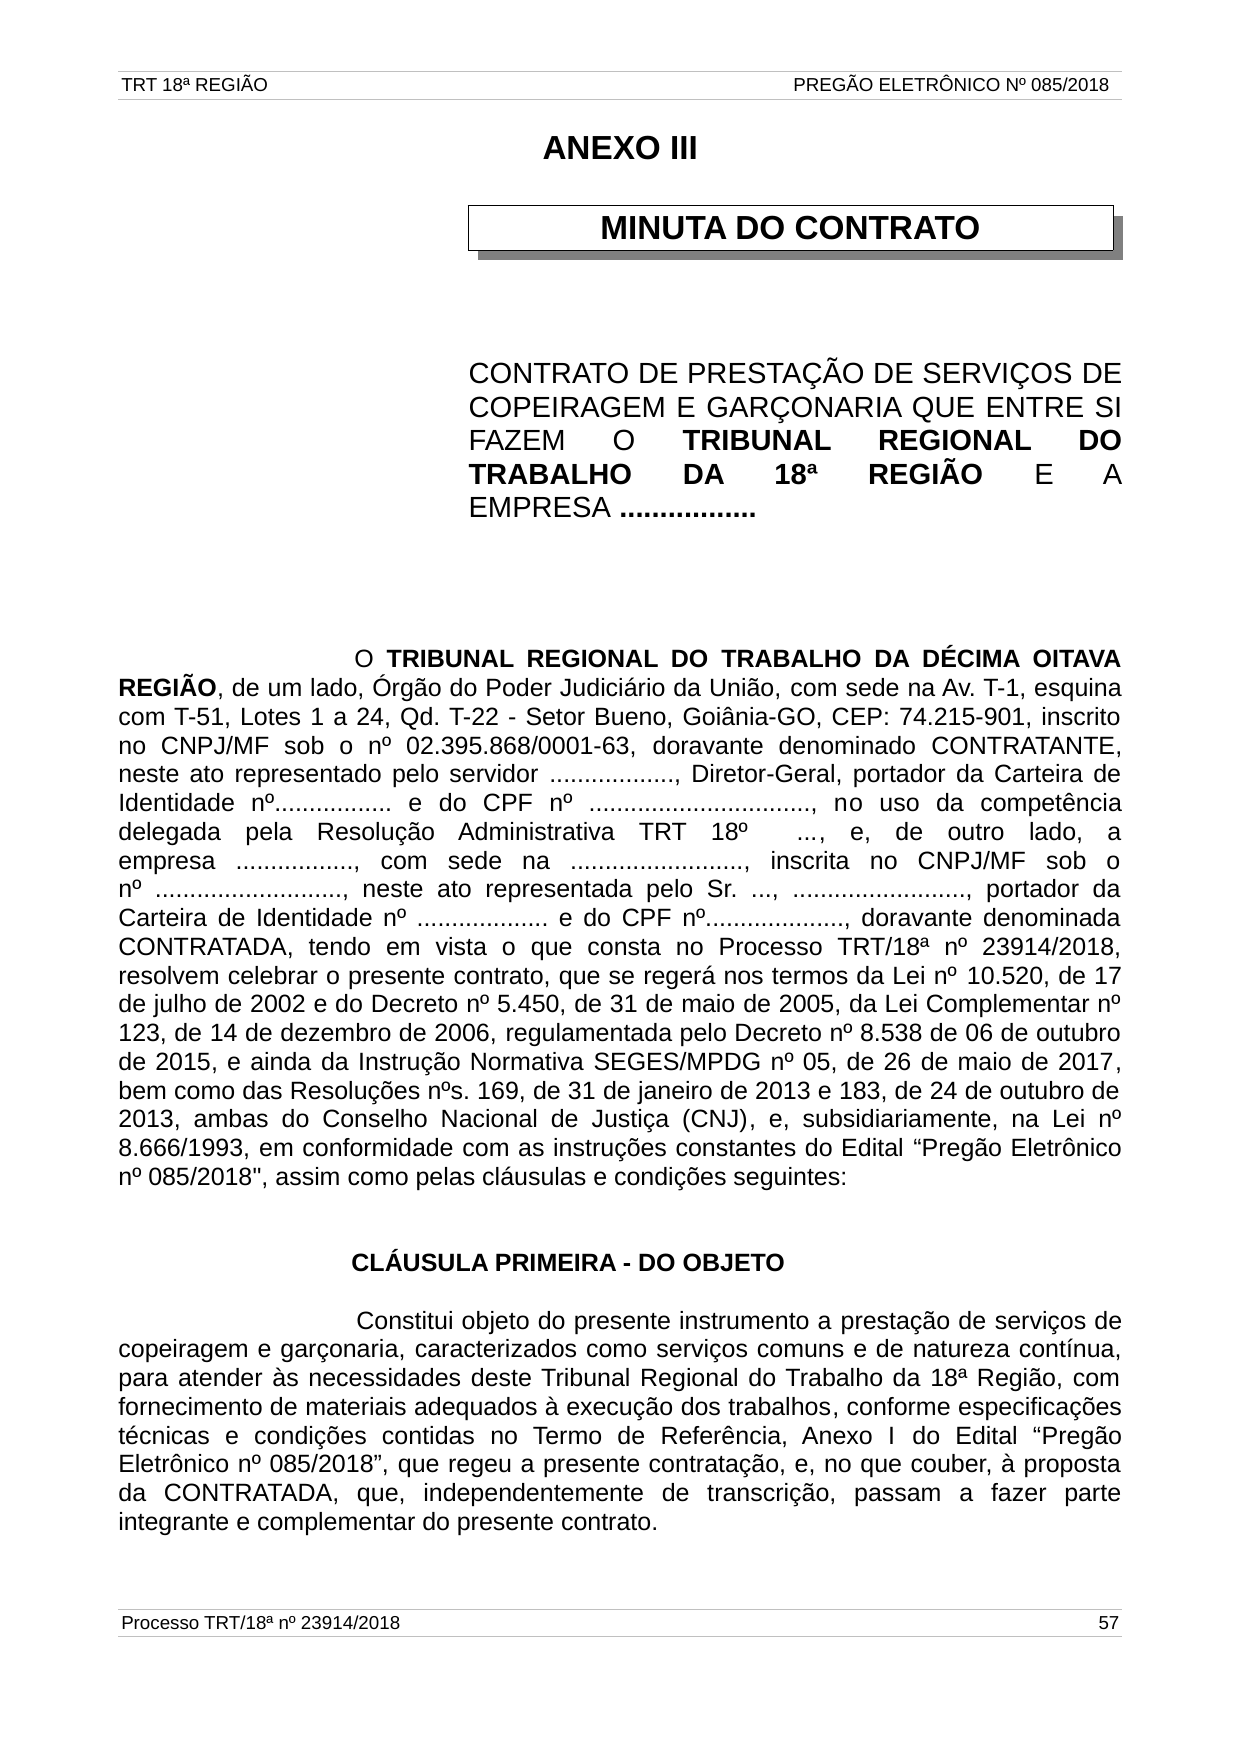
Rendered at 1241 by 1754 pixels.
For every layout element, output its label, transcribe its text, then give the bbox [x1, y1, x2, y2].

text ANEXO III [118, 128, 1122, 167]
text MINUTA DO CONTRATO [469, 206, 1113, 249]
text CONTRATO DE PRESTAÇÃO DE SERVIÇOS DE COPEIRAGEM E GARÇONARIA QUE ENTRE SI FAZEM O TRIBUNAL REGIONAL DO TRABALHO DA 18ª REGIÃO E A EMPRESA ................. [468, 356, 1122, 524]
text CLÁUSULA PRIMEIRA - DO OBJETO [118, 1248, 1122, 1277]
text Constitui objeto do presente instrumento a prestação de serviços de copeiragem e garçonaria, caracterizados como serviços comuns e de natureza contínua, para atender às necessidades deste Tribunal Regional do Trabalho da 18ª Região, com fornecimento de materiais adequados à execução dos trabalhos, conforme especificações técnicas e condições contidas no Termo de Referência, Anexo I do Edital “Pregão Eletrônico nº 085/2018”, que regeu a presente contratação, e, no que couber, à proposta da CONTRATADA, que, independentemente de transcrição, passam a fazer parte integrante e complementar do presente contrato. [118, 1306, 1122, 1536]
text O TRIBUNAL REGIONAL DO TRABALHO DA DÉCIMA OITAVA REGIÃO, de um lado, Órgão do Poder Judiciário da União, com sede na Av. T-1, esquina com T-51, Lotes 1 a 24, Qd. T-22 - Setor Bueno, Goiânia-GO, CEP: 74.215-901, inscrito no CNPJ/MF sob o nº 02.395.868/0001-63, doravante denominado CONTRATANTE, neste ato representado pelo servidor .................., Diretor-Geral, portador da Carteira de Identidade nº................. e do CPF nº ................................, no uso da competência delegada pela Resolução Administrativa TRT 18º ..., e, de outro lado, a empresa ................., com sede na ........................., inscrita no CNPJ/MF sob o nº ..........................., neste ato representada pelo Sr. ..., ........................., portador da Carteira de Identidade nº ................... e do CPF nº...................., doravante denominada CONTRATADA, tendo em vista o que consta no Processo TRT/18ª nº 23914/2018, resolvem celebrar o presente contrato, que se regerá nos termos da Lei nº 10.520, de 17 de julho de 2002 e do Decreto nº 5.450, de 31 de maio de 2005, da Lei Complementar nº 123, de 14 de dezembro de 2006, regulamentada pelo Decreto nº 8.538 de 06 de outubro de 2015, e ainda da Instrução Normativa SEGES/MPDG nº 05, de 26 de maio de 2017, bem como das Resoluções nºs. 169, de 31 de janeiro de 2013 e 183, de 24 de outubro de 2013, ambas do Conselho Nacional de Justiça (CNJ), e, subsidiariamente, na Lei nº 8.666/1993, em conformidade com as instruções constantes do Edital “Pregão Eletrônico nº 085/2018", assim como pelas cláusulas e condições seguintes: [118, 644, 1122, 1191]
